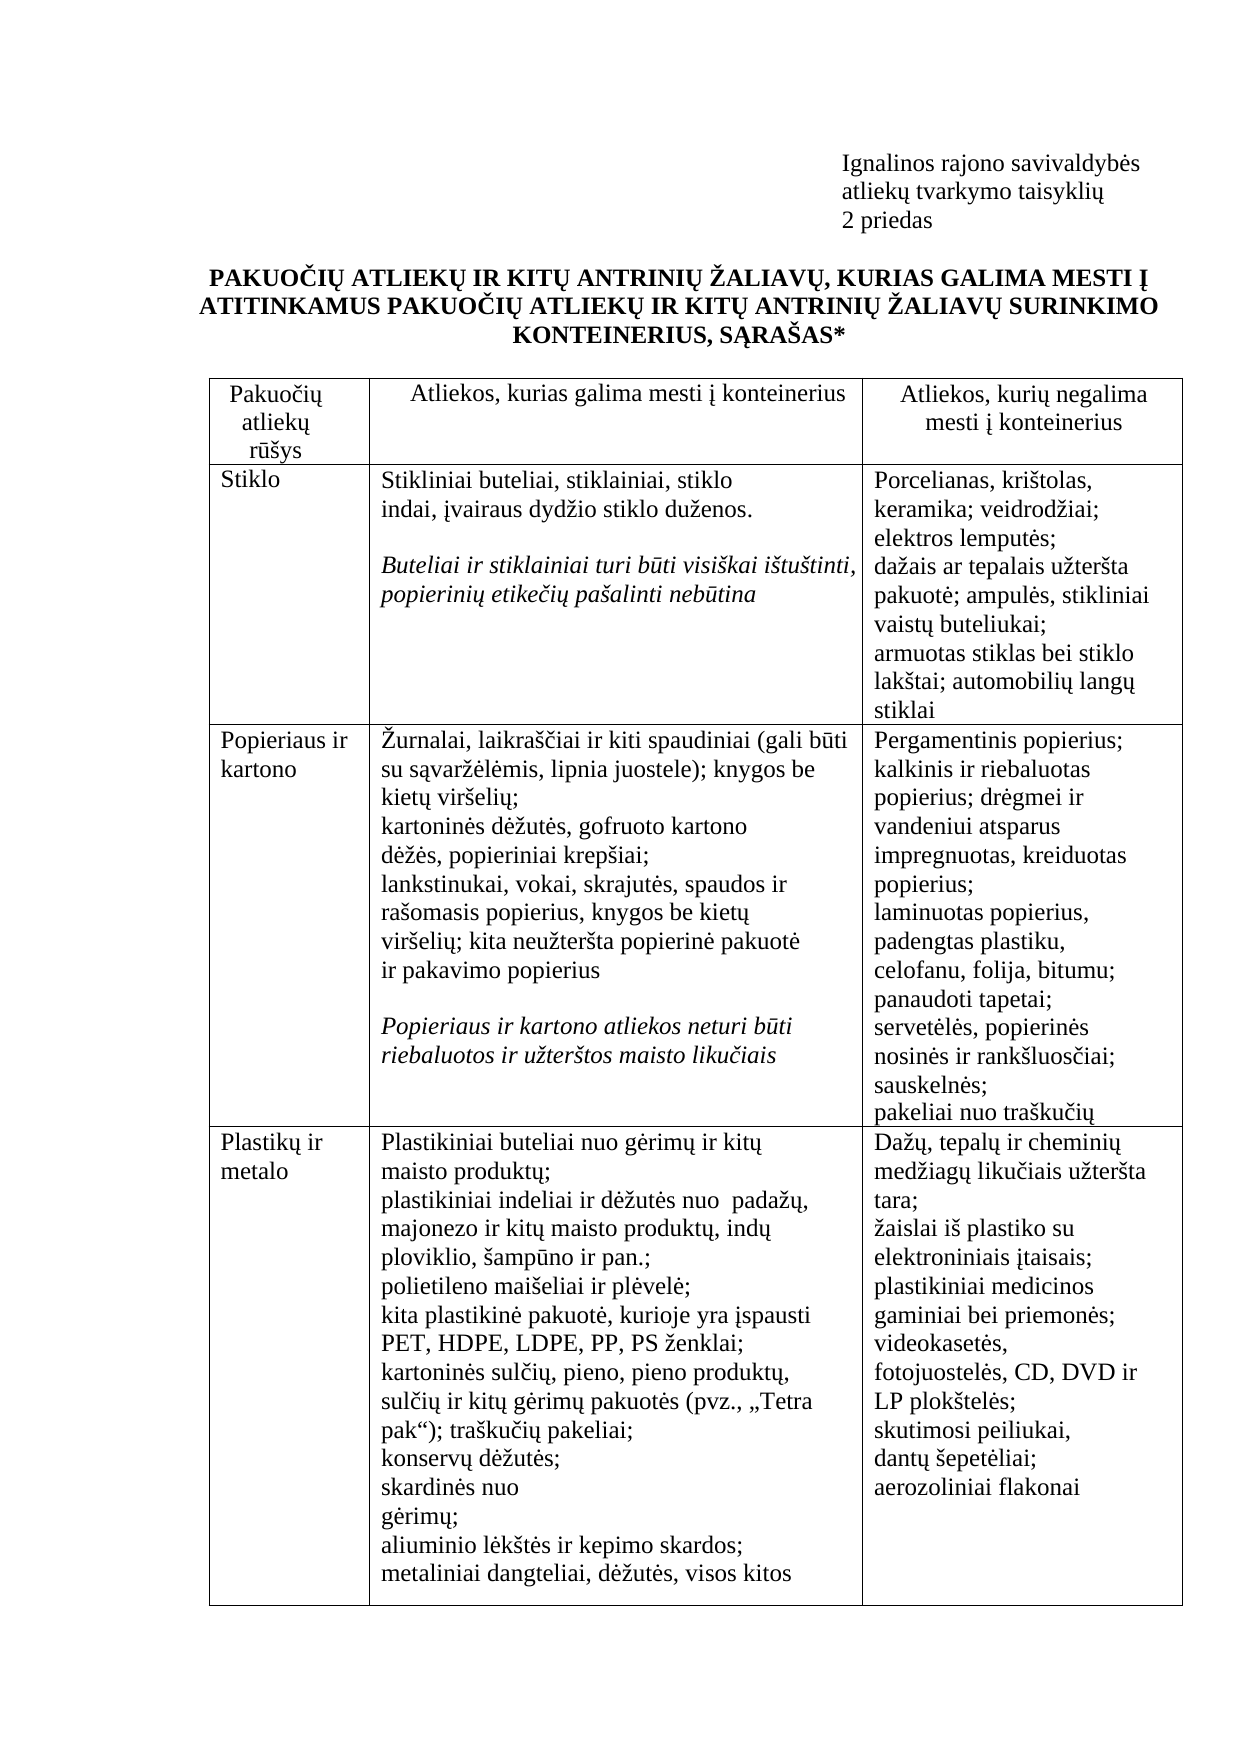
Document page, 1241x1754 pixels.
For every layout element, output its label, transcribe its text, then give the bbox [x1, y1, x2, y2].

table_cell Stikliniai buteliai, stiklainiai, stiklo indai, įvairaus dydžio stiklo duženos. Buteliai ir stiklainiai turi būti visiškai ištuštinti, popierinių etikečių pašalinti nebūtina [370, 465, 862, 724]
table_cell Popieriaus ir kartono [210, 725, 369, 1126]
table_cell Stiklo [210, 465, 369, 724]
table_header Atliekos, kurias galima mesti į konteinerius [370, 379, 862, 464]
text 2 priedas [842, 205, 1181, 234]
text Ignalinos rajono savivaldybės [177, 148, 1181, 176]
text PAKUOČIŲ ATLIEKŲ IR KITŲ ANTRINIŲ ŽALIAVŲ, KURIAS GALIMA MESTI Į ATITINKAMUS PAKUOČIŲ ATLIEKŲ IR KITŲ ANTRINIŲ ŽALIAVŲ SURINKIMO KONTEINERIUS, SĄRAŠAS* [177, 263, 1181, 349]
table_cell Žurnalai, laikraščiai ir kiti spaudiniai (gali būti su sąvaržėlėmis, lipnia juostele); knygos be kietų viršelių; kartoninės dėžutės, gofruoto kartono dėžės, popieriniai krepšiai; lankstinukai, vokai, skrajutės, spaudos ir rašomasis popierius, knygos be kietų viršelių; kita neužteršta popierinė pakuotė ir pakavimo popierius Popieriaus ir kartono atliekos neturi būti riebaluotos ir užterštos maisto likučiais [370, 725, 862, 1126]
table_cell Dažų, tepalų ir cheminių medžiagų likučiais užteršta tara; žaislai iš plastiko su elektroniniais įtaisais; plastikiniai medicinos gaminiai bei priemonės; videokasetės, fotojuostelės, CD, DVD ir LP plokštelės; skutimosi peiliukai, dantų šepetėliai; aerozoliniai flakonai [863, 1127, 1182, 1605]
table_header Pakuočių atliekų rūšys [210, 379, 369, 464]
table_cell Plastikiniai buteliai nuo gėrimų ir kitų maisto produktų; plastikiniai indeliai ir dėžutės nuo padažų, majonezo ir kitų maisto produktų, indų ploviklio, šampūno ir pan.; polietileno maišeliai ir plėvelė; kita plastikinė pakuotė, kurioje yra įspausti PET, HDPE, LDPE, PP, PS ženklai; kartoninės sulčių, pieno, pieno produktų, sulčių ir kitų gėrimų pakuotės (pvz., „Tetra pak“); traškučių pakeliai; konservų dėžutės; skardinės nuo gėrimų; aliuminio lėkštės ir kepimo skardos; metaliniai dangteliai, dėžutės, visos kitos [370, 1127, 862, 1605]
text atliekų tvarkymo taisyklių [842, 176, 1181, 205]
table_cell Porcelianas, krištolas, keramika; veidrodžiai; elektros lemputės; dažais ar tepalais užteršta pakuotė; ampulės, stikliniai vaistų buteliukai; armuotas stiklas bei stiklo lakštai; automobilių langų stiklai [863, 465, 1182, 724]
table_cell Plastikų ir metalo [210, 1127, 369, 1605]
table_header Atliekos, kurių negalima mesti į konteinerius [863, 379, 1182, 464]
table_cell Pergamentinis popierius; kalkinis ir riebaluotas popierius; drėgmei ir vandeniui atsparus impregnuotas, kreiduotas popierius; laminuotas popierius, padengtas plastiku, celofanu, folija, bitumu; panaudoti tapetai; servetėlės, popierinės nosinės ir rankšluosčiai; sauskelnės; pakeliai nuo traškučių [863, 725, 1182, 1126]
